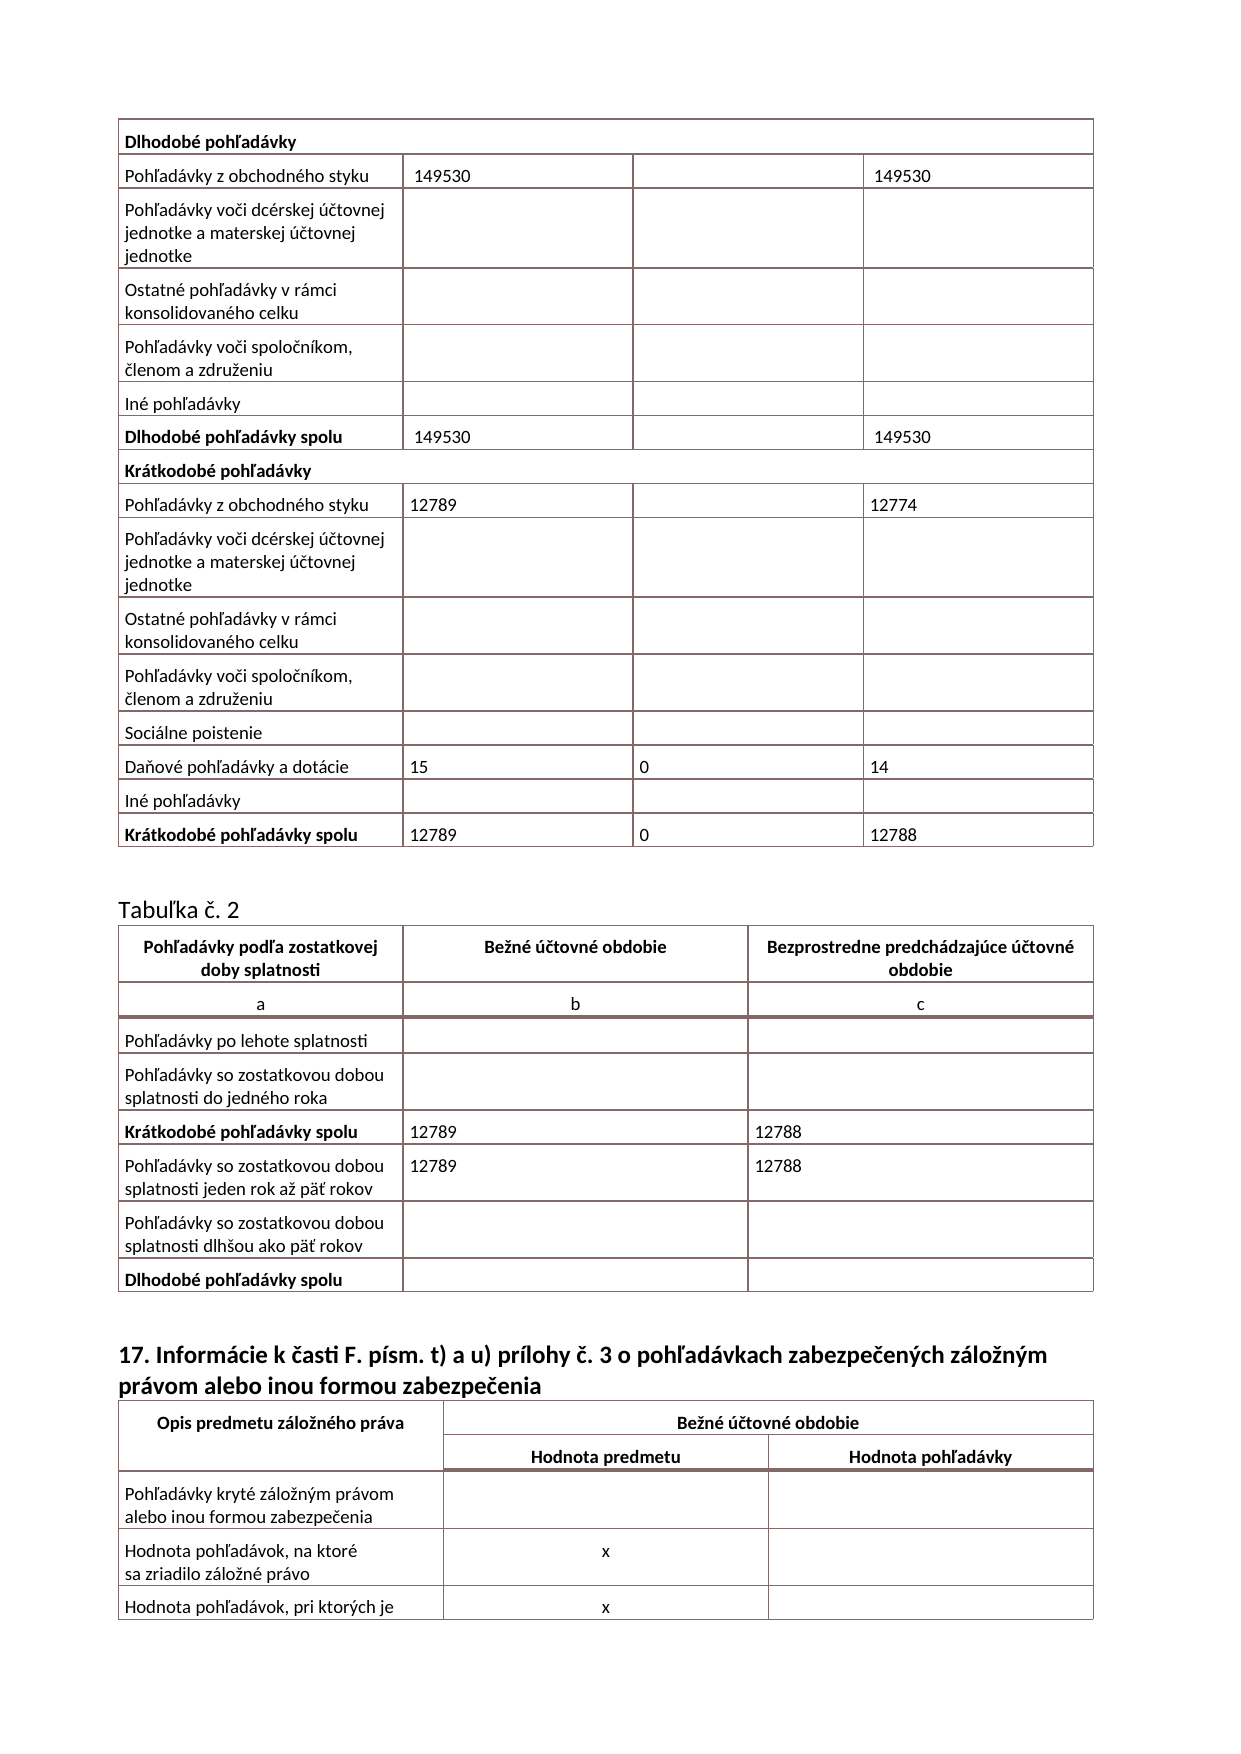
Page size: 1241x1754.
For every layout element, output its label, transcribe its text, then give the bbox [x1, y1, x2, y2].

table_cell 12789 [404, 484, 632, 517]
table_cell [864, 325, 1093, 381]
table_cell [634, 269, 863, 324]
table_cell Pohľadávky so zostatkovou dobou splatnosti do jedného roka [119, 1054, 402, 1109]
table_cell [634, 155, 863, 187]
table_cell [864, 655, 1093, 710]
table_cell [634, 655, 863, 710]
table_cell Iné pohľadávky [119, 382, 402, 415]
table_cell a [119, 983, 402, 1015]
table_cell 12788 [864, 814, 1093, 846]
table_cell 149530 [404, 416, 632, 449]
table_cell 149530 [404, 155, 632, 187]
table_cell [769, 1529, 1093, 1585]
table_cell [404, 518, 632, 596]
table_cell Pohľadávky so zostatkovou dobou splatnosti jeden rok až päť rokov [119, 1145, 402, 1200]
table_cell [634, 712, 863, 744]
table_cell Pohľadávky voči spoločníkom, členom a združeniu [119, 325, 402, 381]
table_cell [864, 189, 1093, 267]
table_cell c [749, 983, 1093, 1015]
table_cell [769, 1472, 1093, 1528]
table_cell [444, 1472, 768, 1528]
table_cell [404, 325, 632, 381]
table_cell Hodnota pohľadávok, pri ktorých je [119, 1586, 443, 1619]
table_cell 149530 [864, 416, 1093, 449]
table_cell Pohľadávky z obchodného styku [119, 155, 402, 187]
table_cell Krátkodobé pohľadávky [119, 450, 1093, 483]
table_cell [634, 780, 863, 812]
table_cell Krátkodobé pohľadávky spolu [119, 1111, 402, 1143]
table_cell Pohľadávky z obchodného styku [119, 484, 402, 517]
table_header Opis predmetu záložného práva [119, 1401, 443, 1470]
table_cell [404, 189, 632, 267]
table_cell Dlhodobé pohľadávky spolu [119, 1259, 402, 1291]
table_cell [864, 518, 1093, 596]
table_cell 15 [404, 746, 632, 778]
table_cell Hodnota predmetu [444, 1435, 768, 1468]
table_cell [404, 269, 632, 324]
table_cell 12788 [749, 1111, 1093, 1143]
table_cell [749, 1054, 1093, 1109]
table_cell Pohľadávky po lehote splatnosti [119, 1019, 402, 1052]
table_cell [404, 1019, 747, 1052]
table_cell Pohľadávky voči dcérskej účtovnej jednotke a materskej účtovnej jednotke [119, 518, 402, 596]
table_cell [634, 325, 863, 381]
table_cell Dlhodobé pohľadávky [119, 120, 1093, 153]
table_cell [404, 780, 632, 812]
table_cell Ostatné pohľadávky v rámci konsolidovaného celku [119, 269, 402, 324]
table_cell 12789 [404, 814, 632, 846]
table_cell b [404, 983, 747, 1015]
table_cell 0 [634, 814, 863, 846]
table_header Pohľadávky podľa zostatkovej doby splatnosti [119, 926, 402, 981]
table_cell [749, 1202, 1093, 1257]
table_cell Dlhodobé pohľadávky spolu [119, 416, 402, 449]
table_cell 149530 [864, 155, 1093, 187]
table_cell Hodnota pohľadávok, na ktoré sa zriadilo záložné právo [119, 1529, 443, 1585]
text 17. Informácie k časti F. písm. t) a u) prílohy č. 3 o pohľadávkach zabezpečených záložným právom alebo inou formou zabezpečenia [118, 1339, 1122, 1400]
table_cell [404, 1259, 747, 1291]
table_cell 12788 [749, 1145, 1093, 1200]
table_cell Pohľadávky kryté záložným právom alebo inou formou zabezpečenia [119, 1472, 443, 1528]
table_header Bezprostredne predchádzajúce účtovné obdobie [749, 926, 1093, 981]
table_cell [864, 598, 1093, 653]
table_cell [864, 382, 1093, 415]
table_cell [634, 518, 863, 596]
table_header Bežné účtovné obdobie [444, 1401, 1093, 1434]
table_cell Pohľadávky so zostatkovou dobou splatnosti dlhšou ako päť rokov [119, 1202, 402, 1257]
table_cell Krátkodobé pohľadávky spolu [119, 814, 402, 846]
table_cell x [444, 1529, 768, 1585]
table_cell [634, 598, 863, 653]
table_cell [634, 189, 863, 267]
table_cell [404, 1054, 747, 1109]
table_cell [404, 382, 632, 415]
table_cell Sociálne poistenie [119, 712, 402, 744]
table_cell [404, 1202, 747, 1257]
table_cell 0 [634, 746, 863, 778]
table_cell [864, 712, 1093, 744]
table_cell x [444, 1586, 768, 1619]
table_cell [864, 269, 1093, 324]
table_cell 12789 [404, 1111, 747, 1143]
table_cell [634, 416, 863, 449]
table_header Bežné účtovné obdobie [404, 926, 747, 981]
table_cell [404, 712, 632, 744]
table_cell [404, 598, 632, 653]
table_cell Ostatné pohľadávky v rámci konsolidovaného celku [119, 598, 402, 653]
table_cell [769, 1586, 1093, 1619]
table_cell [404, 655, 632, 710]
table_cell Pohľadávky voči spoločníkom, členom a združeniu [119, 655, 402, 710]
table_cell Daňové pohľadávky a dotácie [119, 746, 402, 778]
table_cell Pohľadávky voči dcérskej účtovnej jednotke a materskej účtovnej jednotke [119, 189, 402, 267]
table_cell 12789 [404, 1145, 747, 1200]
table_cell [634, 382, 863, 415]
table_cell Hodnota pohľadávky [769, 1435, 1093, 1468]
table_cell 12774 [864, 484, 1093, 517]
table_cell [634, 484, 863, 517]
table_cell Iné pohľadávky [119, 780, 402, 812]
text Tabuľka č. 2 [118, 894, 1122, 925]
table_cell [749, 1019, 1093, 1052]
table_cell [864, 780, 1093, 812]
table_cell [749, 1259, 1093, 1291]
table_cell 14 [864, 746, 1093, 778]
